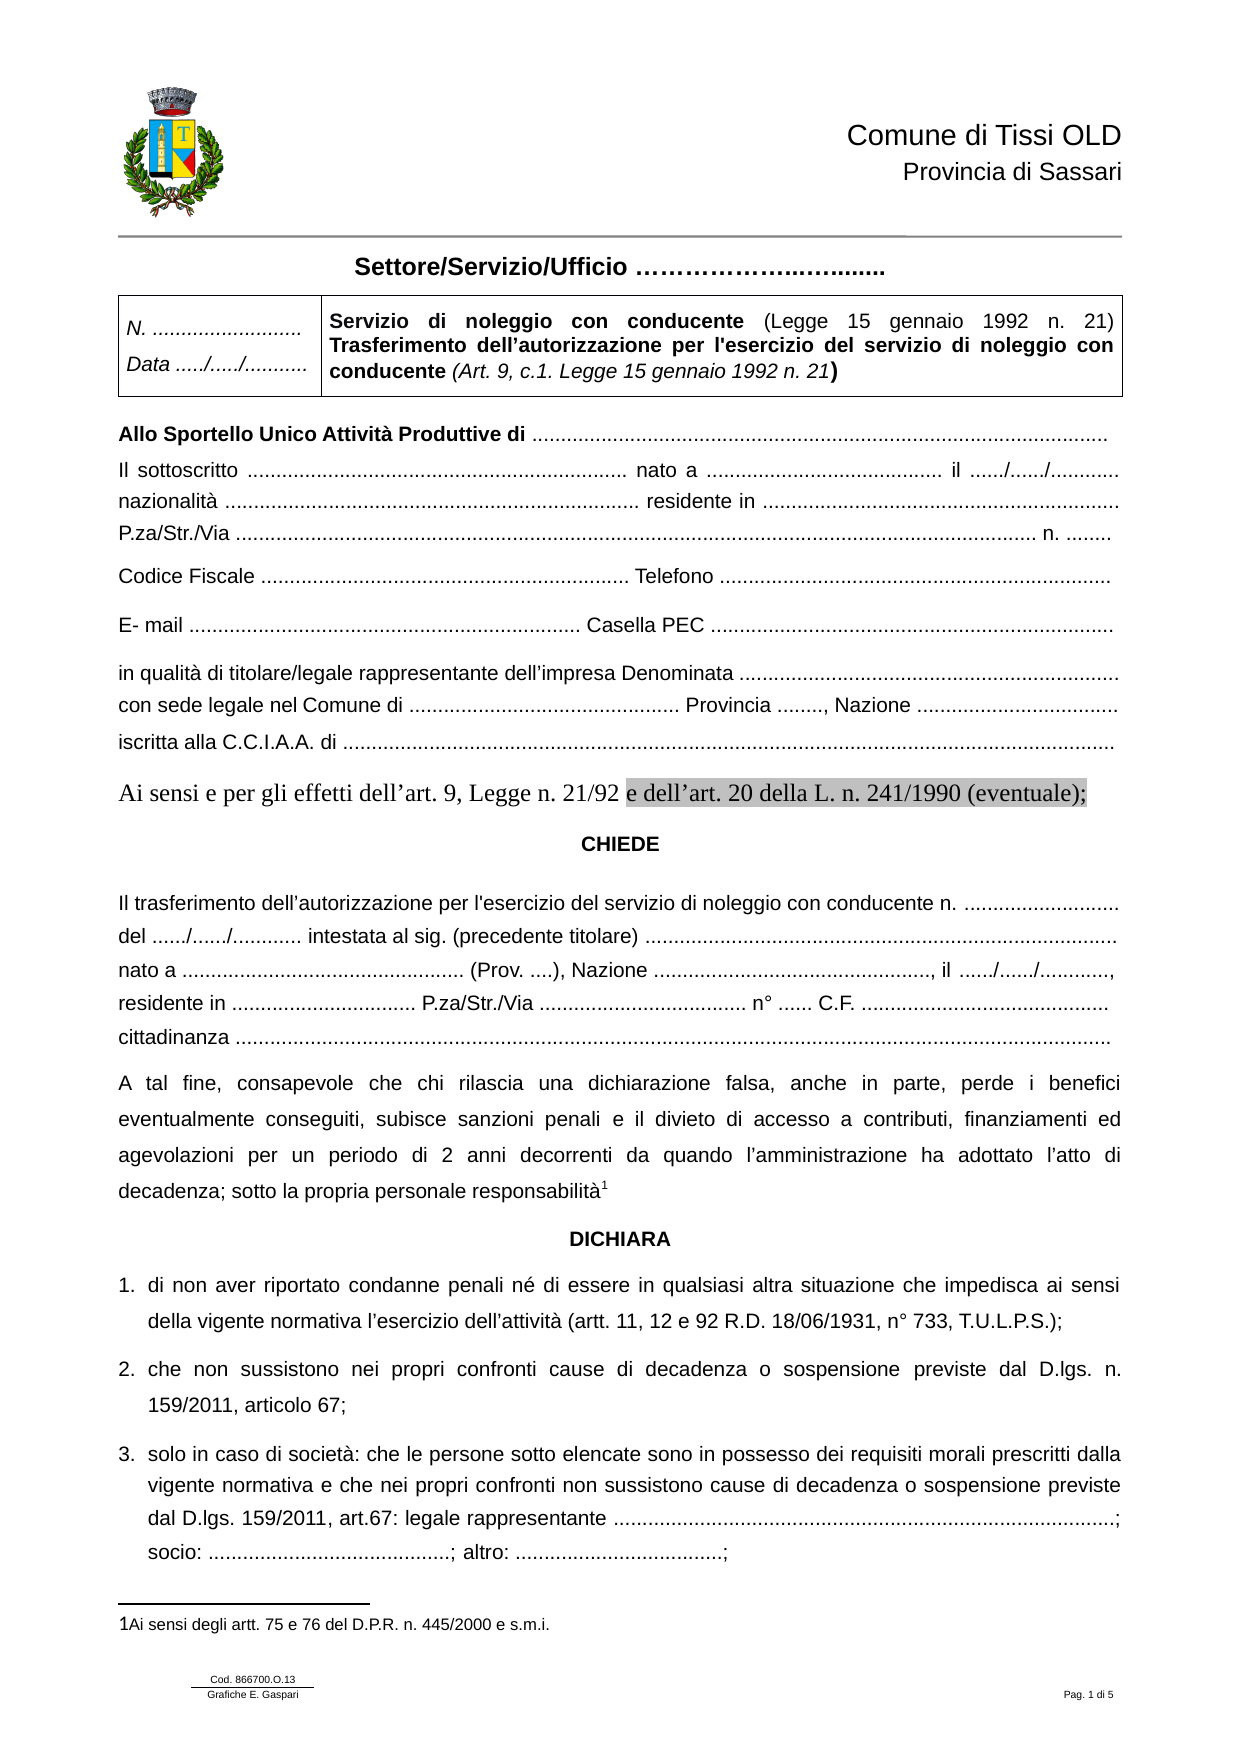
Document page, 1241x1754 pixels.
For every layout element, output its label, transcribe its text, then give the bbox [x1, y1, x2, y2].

table_header Servizio di noleggio con conducente (Legge 15 gennaio 1992 n. 21) Trasferimento dell’autorizzazione per l'esercizio del servizio di noleggio con conducente (Art. 9, c.1. Legge 15 gennaio 1992 n. 21) [322, 296, 1122, 396]
text A tal fine, consapevole che chi rilascia una dichiarazione falsa, anche in parte, perde i benefici eventualmente conseguiti, subisce sanzioni penali e il divieto di accesso a contributi, finanziamenti ed agevolazioni per un periodo di 2 anni decorrenti da quando l’amministrazione ha adottato l’atto di decadenza; sotto la propria personale responsabilità [118, 1071, 1122, 1202]
text Ai sensi e per gli effetti dell’art. 9, Legge n. 21/92 e dell’art. 20 della L. n. 241/1990 (eventuale); [118, 778, 1122, 807]
text Codice Fiscale ................................................................ Telefono .................................................................... [118, 564, 1122, 588]
text Provincia di Sassari [224, 157, 1122, 185]
subtitle CHIEDE [118, 832, 1122, 856]
text Ai sensi degli artt. 75 e 76 del D.P.R. n. 445/2000 e s.m.i. [118, 1610, 1122, 1636]
list solo in caso di società: che le persone sotto elencate sono in possesso dei requisiti morali prescritti dalla vigente normativa e che nei propri confronti non sussistono cause di decadenza o sospensione previste dal D.lgs. 159/2011, art.67: legale rappresentante .......................................................................................; socio: ..........................................; altro: ....................................; [118, 1442, 1122, 1564]
text E- mail .................................................................... Casella PEC ...................................................................... [118, 612, 1122, 636]
text Allo Sportello Unico Attività Produttive di .................................................................................................... [118, 422, 1122, 446]
list di non aver riportato condanne penali né di essere in qualsiasi altra situazione che impedisca ai sensi della vigente normativa l’esercizio dell’attività (artt. 11, 12 e 92 R.D. 18/06/1931, n° 733, T.U.L.P.S.); [118, 1273, 1122, 1333]
text Comune di Tissi OLD [224, 118, 1122, 152]
subtitle Il trasferimento dell’autorizzazione per l'esercizio del servizio di noleggio con conducente n. ........................... del ....../....../............ intestata al sig. (precedente titolare) .................................................................................. nato a ................................................. (Prov. ....), Nazione ................................................, il ....../....../............, residente in ................................ P.za/Str./Via .................................... n° ...... C.F. ........................................... cittadinanza ........................................................................................................................................................ [118, 890, 1122, 1048]
text Settore/Servizio/Ufficio ………………...…........ [118, 252, 1122, 281]
text in qualità di titolare/legale rappresentante dell’impresa Denominata .................................................................. [118, 661, 1122, 685]
picture [122, 87, 224, 219]
list che non sussistono nei propri confronti cause di decadenza o sospensione previste dal D.lgs. n. 159/2011, articolo 67; [118, 1357, 1122, 1417]
subtitle DICHIARA [118, 1227, 1122, 1251]
text con sede legale nel Comune di ............................................... Provincia ........, Nazione ................................... [118, 693, 1122, 717]
text Il sottoscritto .................................................................. nato a ......................................... il ....../....../............ nazionalità ........................................................................ residente in .............................................................. P.za/Str./Via ........................................................................................................................................... n. ........ [118, 458, 1122, 544]
table_header N. .......................... Data ...../...../........... [119, 296, 321, 396]
text iscritta alla C.C.I.A.A. di ...................................................................................................................................... [118, 730, 1122, 754]
